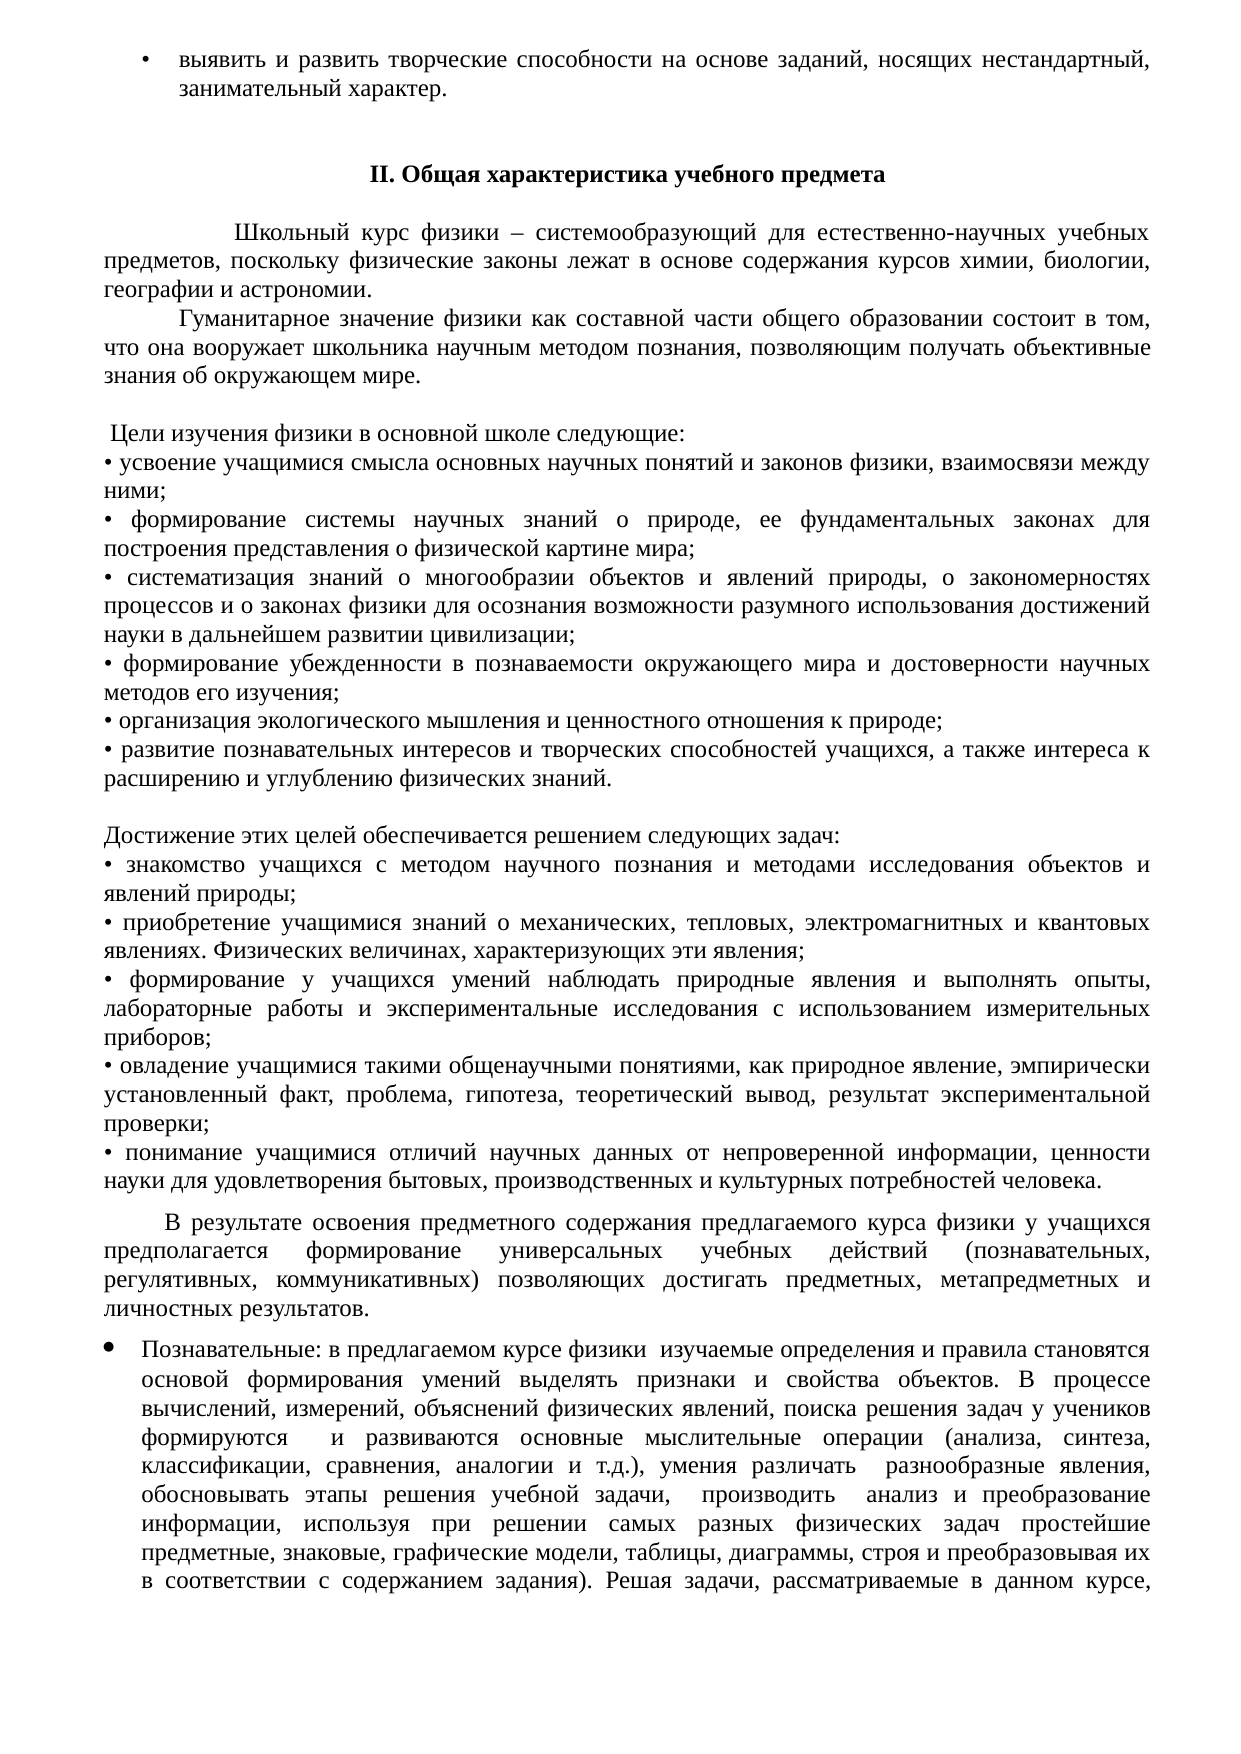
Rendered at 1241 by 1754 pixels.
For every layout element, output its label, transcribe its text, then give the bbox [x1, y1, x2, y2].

text Цели изучения физики в основной школе следующие: [103, 418, 1152, 447]
text • знакомство учащихся с методом научного познания и методами исследования объектов и явлений природы; [103, 849, 1152, 907]
text • усвоение учащимися смысла основных научных понятий и законов физики, взаимосвязи между ними; [103, 447, 1152, 504]
text • овладение учащимися такими общенаучными понятиями, как природное явление, эмпирически установленный факт, проблема, гипотеза, теоретический вывод, результат экспериментальной проверки; [103, 1051, 1152, 1137]
text • развитие познавательных интересов и творческих способностей учащихся, а также интереса к расширению и углублению физических знаний. [103, 734, 1152, 792]
text • формирование убежденности в познаваемости окружающего мира и достоверности научных методов его изучения; [103, 648, 1152, 706]
text • понимание учащимися отличий научных данных от непроверенной информации, ценности науки для удовлетворения бытовых, производственных и культурных потребностей человека. [103, 1137, 1152, 1194]
text • формирование у учащихся умений наблюдать природные явления и выполнять опыты, лабораторные работы и экспериментальные исследования с использованием измерительных приборов; [103, 964, 1152, 1051]
text • организация экологического мышления и ценностного отношения к природе; [103, 706, 1152, 734]
text Гуманитарное значение физики как составной части общего образовании состоит в том, что она вооружает школьника научным методом познания, позволяющим получать объективные знания об окружающем мире. [103, 303, 1152, 389]
text Школьный курс физики – системообразующий для естественно-научных учебных предметов, поскольку физические законы лежат в основе содержания курсов химии, биологии, географии и астрономии. [103, 217, 1152, 303]
list Познавательные: в предлагаемом курсе физики изучаемые определения и правила становятся основой формирования умений выделять признаки и свойства объектов. В процессе вычислений, измерений, объяснений физических явлений, поиска решения задач у учеников формируются и развиваются основные мыслительные операции (анализа, синтеза, классификации, сравнения, аналогии и т.д.), умения различать разнообразные явления, обосновывать этапы решения учебной задачи, производить анализ и преобразование информации, используя при решении самых разных физических задач простейшие предметные, знаковые, графические модели, таблицы, диаграммы, строя и преобразовывая их в соответствии с содержанием задания). Решая задачи, рассматриваемые в данном курсе, [103, 1334, 1152, 1594]
text • систематизация знаний о многообразии объектов и явлений природы, о закономерностях процессов и о законах физики для осознания возможности разумного использования достижений науки в дальнейшем развитии цивилизации; [103, 562, 1152, 648]
text • формирование системы научных знаний о природе, ее фундаментальных законах для построения представления о физической картине мира; [103, 504, 1152, 562]
text Достижение этих целей обеспечивается решением следующих задач: [103, 821, 1152, 849]
text В результате освоения предметного содержания предлагаемого курса физики у учащихся предполагается формирование универсальных учебных действий (познавательных, регулятивных, коммуникативных) позволяющих достигать предметных, метапредметных и личностных результатов. [103, 1207, 1152, 1322]
text • приобретение учащимися знаний о механических, тепловых, электромагнитных и квантовых явлениях. Физических величинах, характеризующих эти явления; [103, 907, 1152, 964]
text ІІ. Общая характеристика учебного предмета [103, 159, 1152, 188]
list выявить и развить творческие способности на основе заданий, носящих нестандартный, занимательный характер. [141, 44, 1152, 102]
